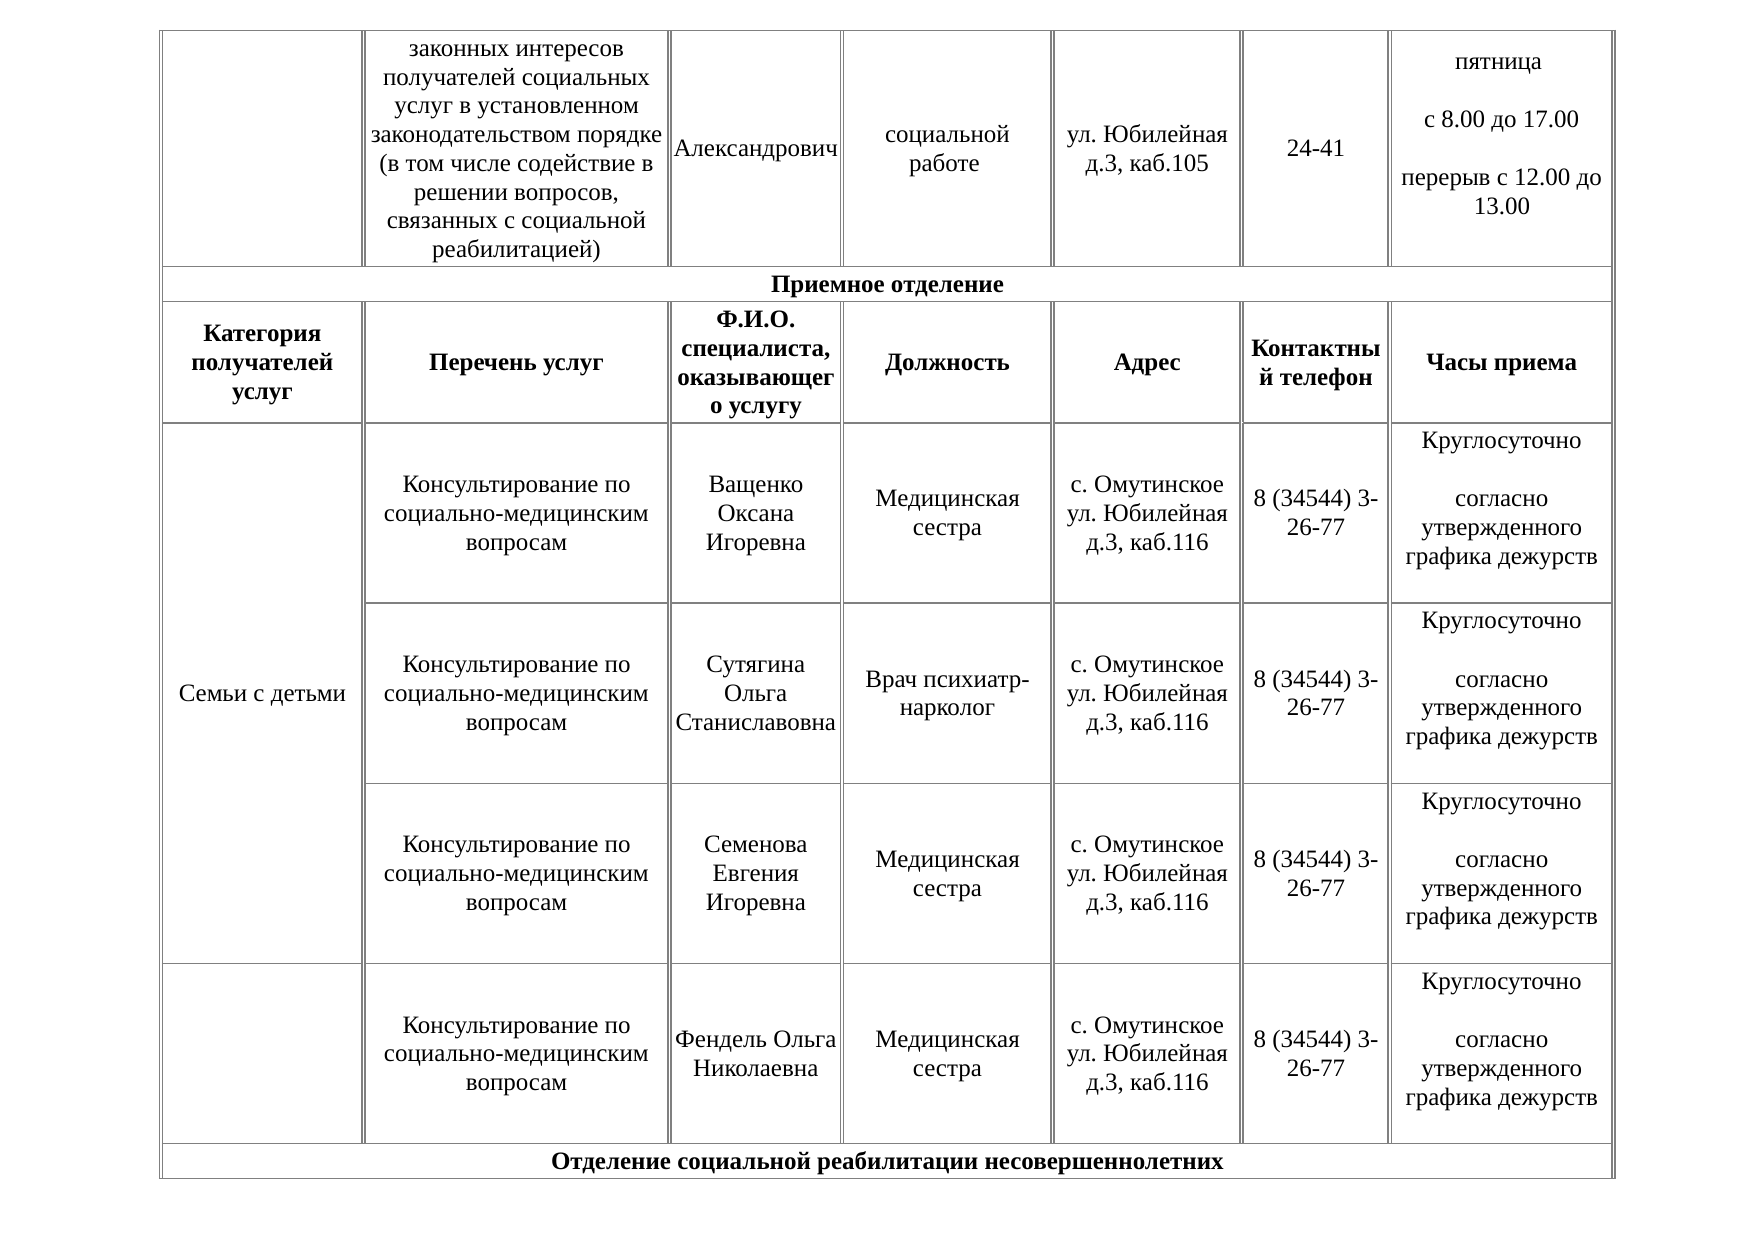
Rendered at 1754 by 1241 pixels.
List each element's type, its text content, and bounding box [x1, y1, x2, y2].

table_cell 8 (34544) 3-26-77 [1244, 424, 1387, 602]
table_cell Приемное отделение [163, 267, 1611, 301]
table_cell Круглосуточно согласно утвержденного графика дежурств [1392, 424, 1611, 602]
table_cell Александрович [672, 31, 840, 266]
table_cell Отделение социальной реабилитации несовершеннолетних [163, 1144, 1611, 1178]
table_cell Круглосуточно согласно утвержденного графика дежурств [1392, 964, 1611, 1143]
table_cell Фендель Ольга Николаевна [672, 964, 840, 1143]
table_cell Ф.И.О. специалиста, оказывающего услугу [672, 302, 840, 422]
table_cell Адрес [1055, 302, 1239, 422]
table_cell ул. Юбилейная д.3, каб.105 [1055, 31, 1239, 266]
table_cell 24-41 [1244, 31, 1387, 266]
table_cell Круглосуточно согласно утвержденного графика дежурств [1392, 784, 1611, 963]
table_cell Часы приема [1392, 302, 1611, 422]
table_cell Ващенко Оксана Игоревна [672, 424, 840, 602]
table_cell Консультирование по социально-медицинским вопросам [366, 964, 667, 1143]
table_cell Круглосуточно согласно утвержденного графика дежурств [1392, 604, 1611, 782]
table_cell [163, 31, 361, 266]
table_cell - пятница с 8.00 до 17.00 перерыв с 12.00 до 13.00 [1392, 31, 1611, 266]
table_cell Консультирование по социально-медицинским вопросам [366, 784, 667, 963]
table_cell Должность [844, 302, 1050, 422]
table_cell Сутягина Ольга Станиславовна [672, 604, 840, 782]
table_cell Консультирование по социально-медицинским вопросам [366, 424, 667, 602]
table_cell социальной работе [844, 31, 1050, 266]
table_cell Семьи с детьми [163, 424, 361, 963]
table_cell с. Омутинское ул. Юбилейная д.3, каб.116 [1055, 964, 1239, 1143]
table_cell Медицинская сестра [844, 784, 1050, 963]
table_cell законных интересов получателей социальных услуг в установленном законодательством порядке (в том числе содействие в решении вопросов, связанных с социальной реабилитацией) [366, 31, 667, 266]
table_cell с. Омутинское ул. Юбилейная д.3, каб.116 [1055, 784, 1239, 963]
table_cell Контактный телефон [1244, 302, 1387, 422]
table_cell 8 (34544) 3-26-77 [1244, 604, 1387, 782]
table_cell Категория получателей услуг [163, 302, 361, 422]
table_cell 8 (34544) 3-26-77 [1244, 784, 1387, 963]
table_cell Врач психиатр-нарколог [844, 604, 1050, 782]
table_cell с. Омутинское ул. Юбилейная д.3, каб.116 [1055, 424, 1239, 602]
table_cell Консультирование по социально-медицинским вопросам [366, 604, 667, 782]
table_cell Семенова Евгения Игоревна [672, 784, 840, 963]
table_cell Медицинская сестра [844, 424, 1050, 602]
table_cell Медицинская сестра [844, 964, 1050, 1143]
table_cell [163, 964, 361, 1143]
table_cell Перечень услуг [366, 302, 667, 422]
table_cell с. Омутинское ул. Юбилейная д.3, каб.116 [1055, 604, 1239, 782]
table_cell 8 (34544) 3-26-77 [1244, 964, 1387, 1143]
